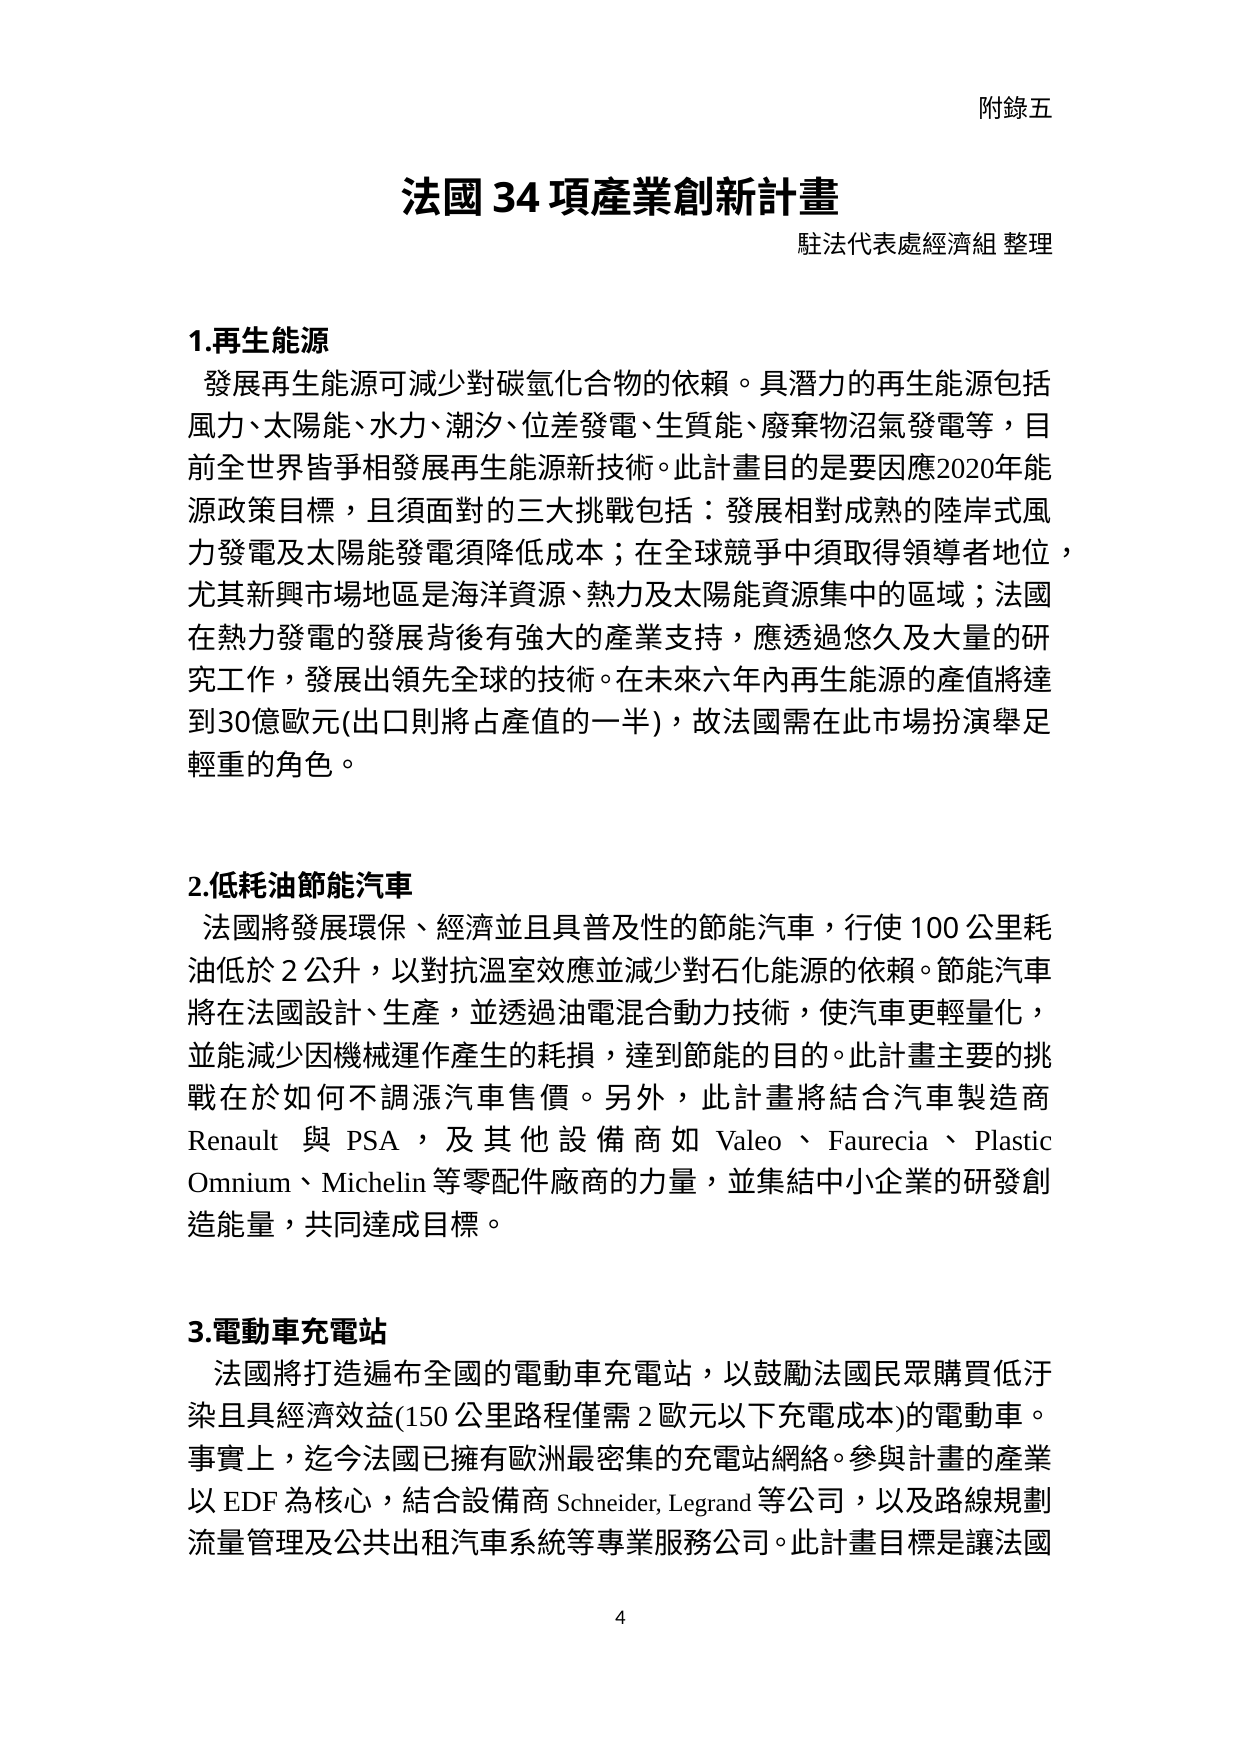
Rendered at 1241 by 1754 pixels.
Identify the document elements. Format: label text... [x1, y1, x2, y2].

text 1.再生能源 [187, 318, 1053, 360]
text 法國34項產業創新計畫 [187, 164, 1053, 225]
text 3.電動車充電站 [187, 1308, 1053, 1351]
text 法國將發展環保、經濟並且具普及性的節能汽車，行使100公里耗油低於2公升，以對抗溫室效應並減少對石化能源的依賴。節能汽車將在法國設計、生產，並透過油電混合動力技術，使汽車更輕量化，並能減少因機械運作產生的耗損，達到節能的目的。此計畫主要的挑戰在於如何不調漲汽車售價。另外，此計畫將結合汽車製造商Renault 與PSA，及其他設備商如Valeo、Faurecia、Plastic Omnium、Michelin等零配件廠商的力量，並集結中小企業的研發創造能量，共同達成目標。 [187, 905, 1053, 1244]
text 駐法代表處經濟組 整理 [187, 225, 1053, 261]
text 法國將打造遍布全國的電動車充電站，以鼓勵法國民眾購買低汙染且具經濟效益(150公里路程僅需2歐元以下充電成本)的電動車。事實上，迄今法國已擁有歐洲最密集的充電站網絡。參與計畫的產業以EDF為核心，結合設備商Schneider, Legrand等公司，以及路線規劃、流量管理及公共出租汽車系統等專業服務公司。此計畫目標是讓法國成為世界在電動汽車領域的冠軍，並且於2015年於歐洲市場達到7萬5千輛電動車的規模。 [187, 1351, 1053, 1562]
text 發展再生能源可減少對碳氫化合物的依賴。具潛力的再生能源包括風力、太陽能、水力、潮汐、位差發電、生質能、廢棄物沼氣發電等，目前全世界皆爭相發展再生能源新技術。此計畫目的是要因應2020年能源政策目標，且須面對的三大挑戰包括：發展相對成熟的陸岸式風力發電及太陽能發電須降低成本；在全球競爭中須取得領導者地位，尤其新興市場地區是海洋資源、熱力及太陽能資源集中的區域；法國在熱力發電的發展背後有強大的產業支持，應透過悠久及大量的研究工作，發展出領先全球的技術。在未來六年內再生能源的產值將達到30億歐元(出口則將占產值的一半)，故法國需在此市場扮演舉足輕重的角色。 [187, 360, 1053, 783]
text 2.低耗油節能汽車 [187, 863, 1053, 905]
